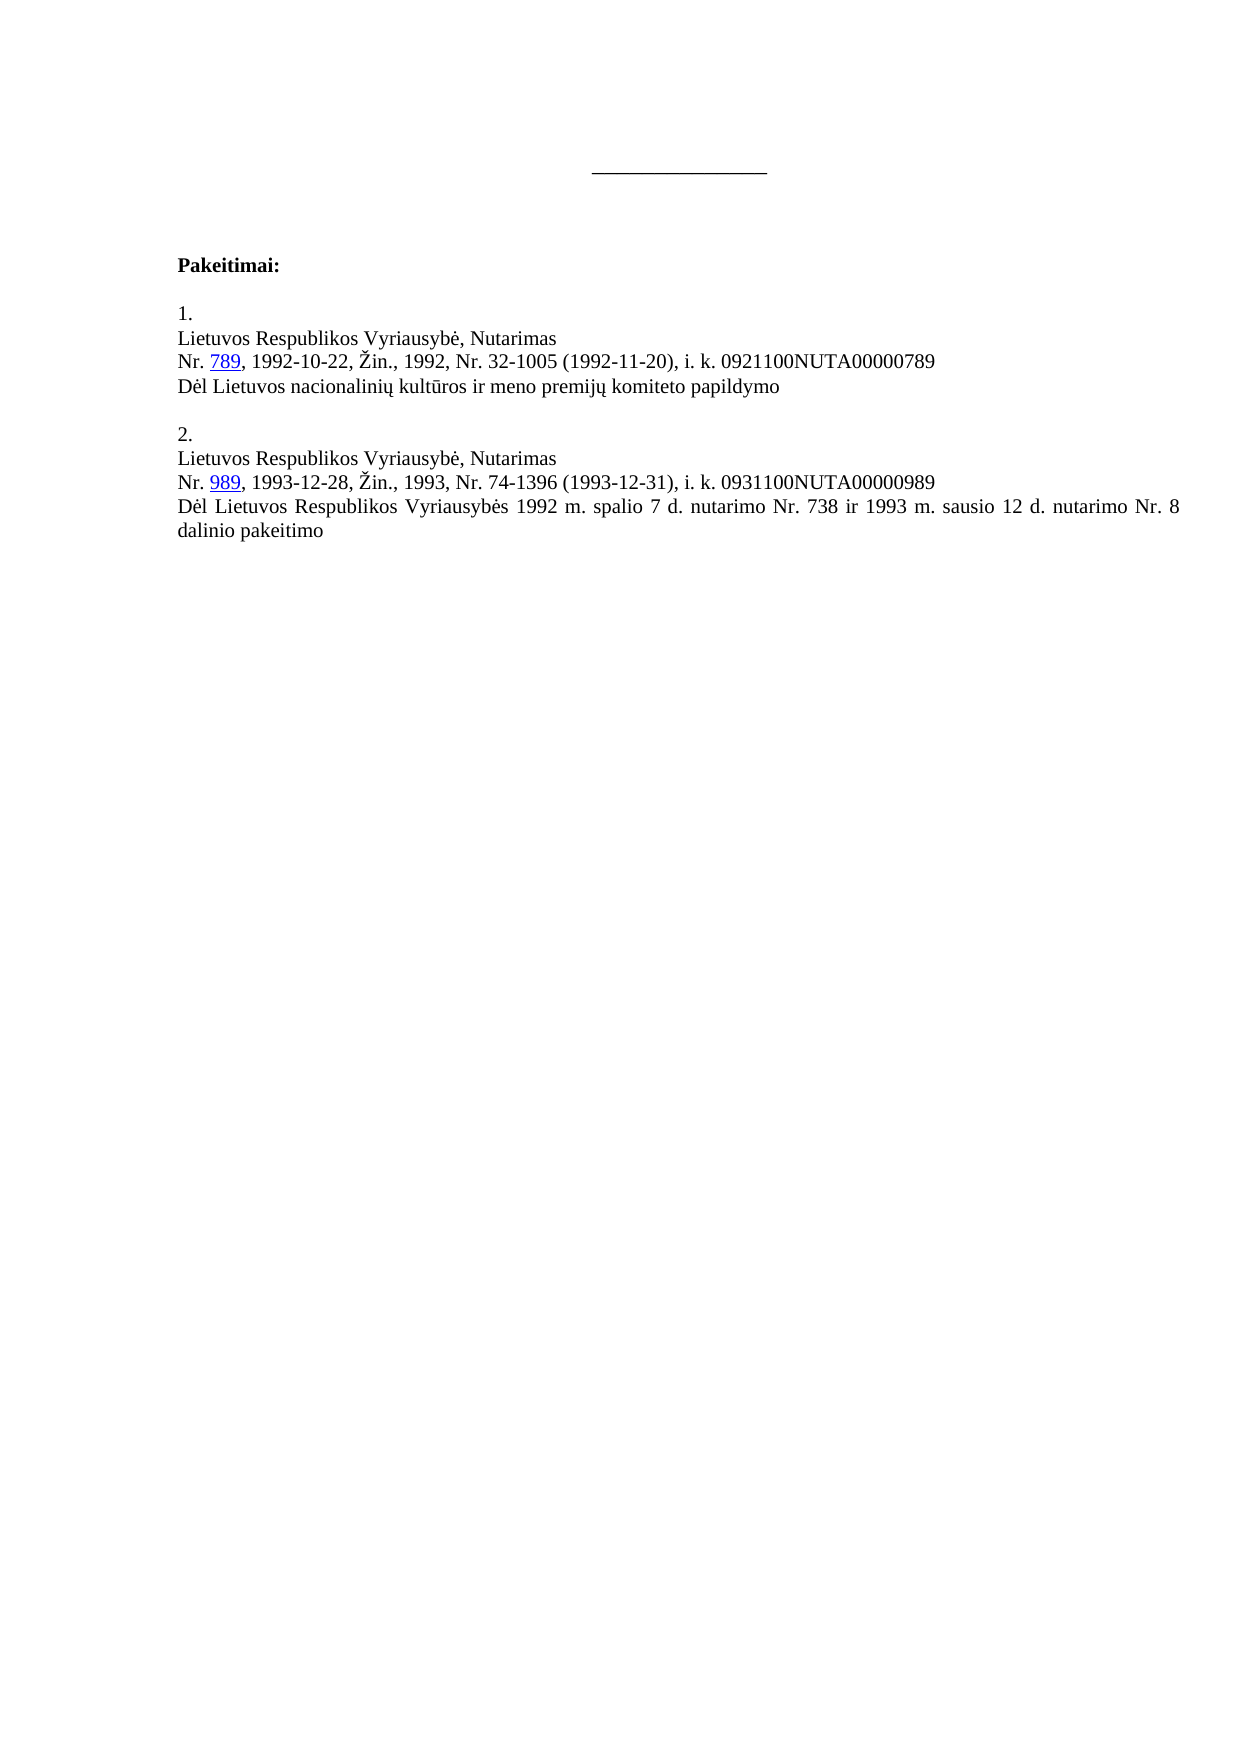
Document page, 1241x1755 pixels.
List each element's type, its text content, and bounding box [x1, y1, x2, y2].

text Dėl Lietuvos Respublikos Vyriausybės 1992 m. spalio 7 d. nutarimo Nr. 738 ir 1993 m. sausio 12 d. nutarimo Nr. 8 dalinio pakeitimo [177, 494, 1181, 542]
text Dėl Lietuvos nacionalinių kultūros ir meno premijų komiteto papildymo [177, 373, 1181, 398]
text Nr. 989, 1993-12-28, Žin., 1993, Nr. 74-1396 (1993-12-31), i. k. 0931100NUTA00000989 [177, 470, 1181, 494]
text ______________ [177, 148, 1181, 176]
text Lietuvos Respublikos Vyriausybė, Nutarimas [177, 325, 1181, 349]
text Nr. 789, 1992-10-22, Žin., 1992, Nr. 32-1005 (1992-11-20), i. k. 0921100NUTA00000789 [177, 349, 1181, 373]
text 1. [177, 301, 1181, 325]
text Lietuvos Respublikos Vyriausybė, Nutarimas [177, 446, 1181, 470]
text 2. [177, 422, 1181, 446]
text Pakeitimai: [177, 253, 1181, 277]
